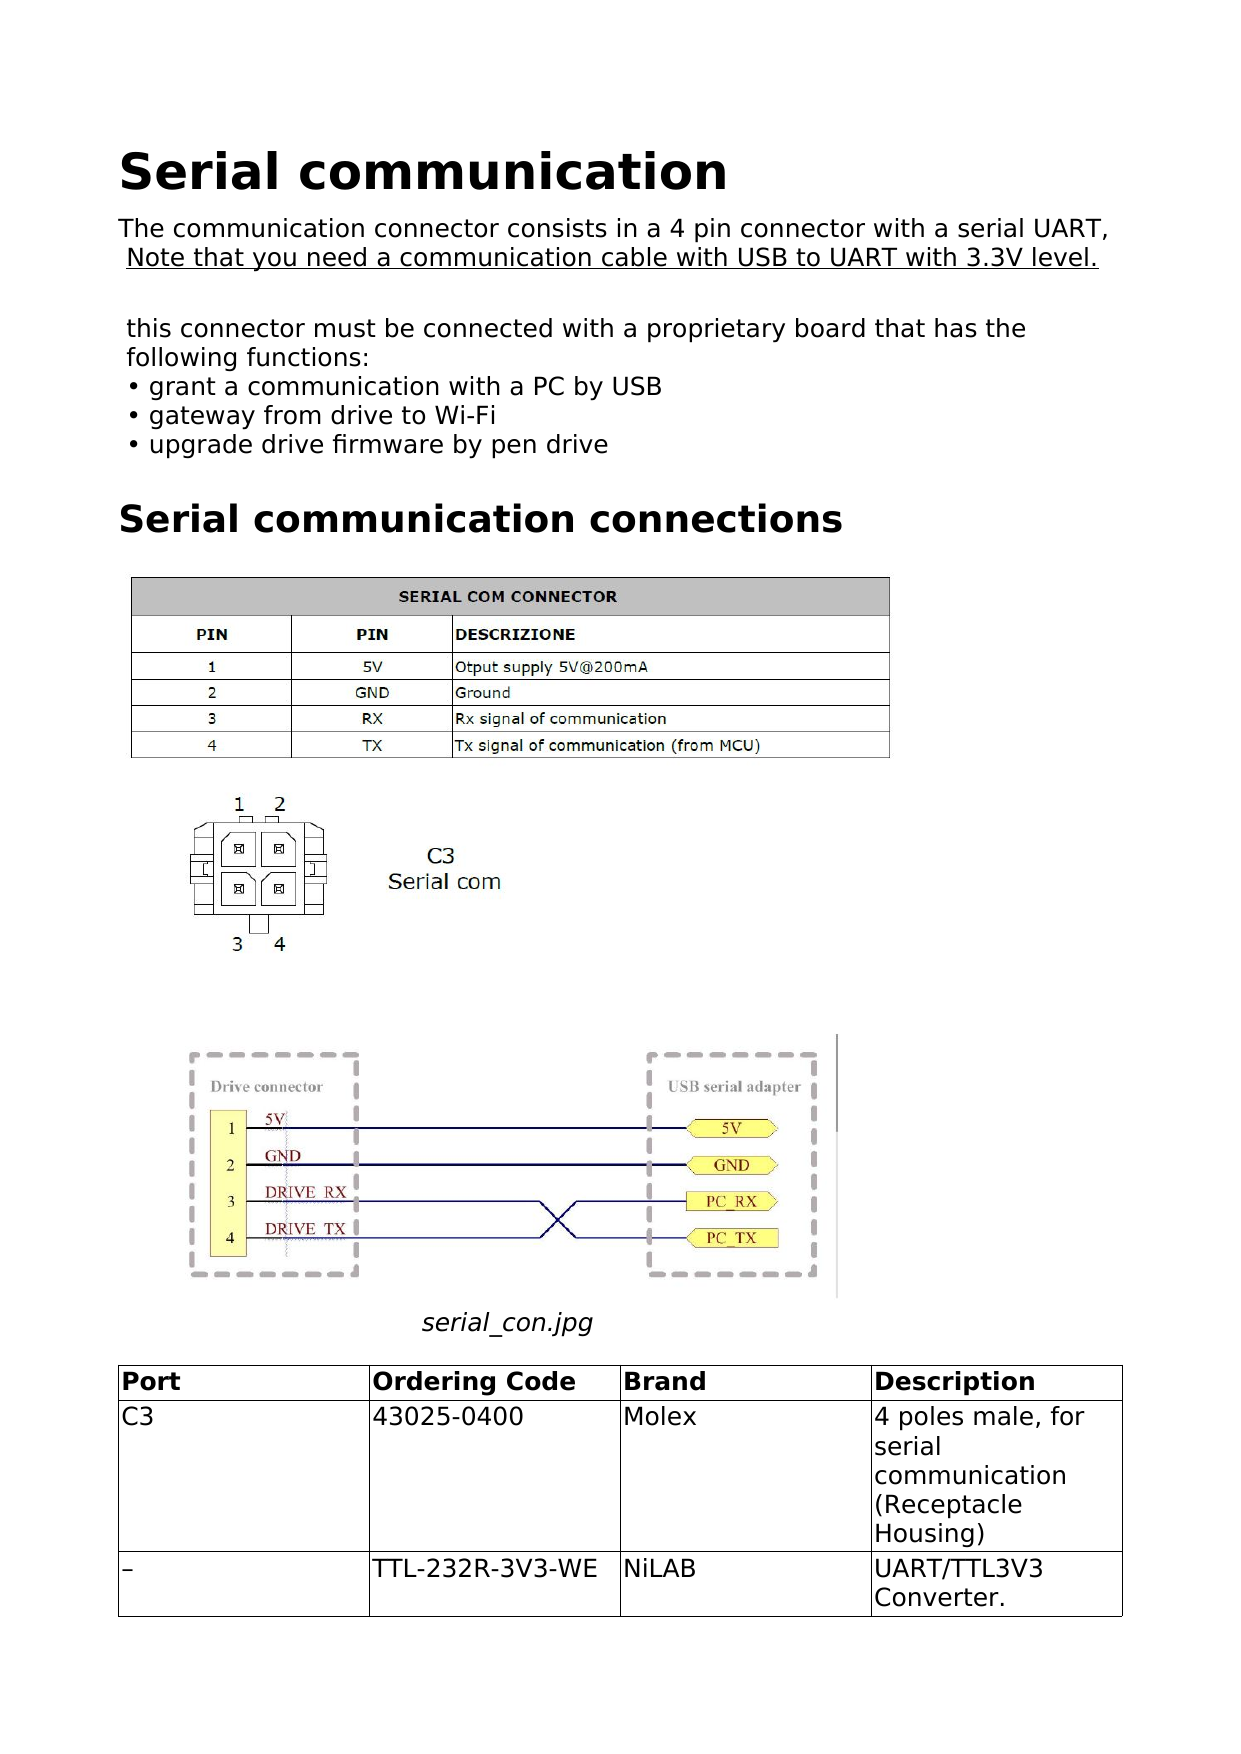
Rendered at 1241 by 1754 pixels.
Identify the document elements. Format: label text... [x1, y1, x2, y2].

subtitle Serial communication [118, 143, 1122, 201]
table_cell NiLAB [621, 1552, 871, 1616]
table_cell C3 [119, 1401, 369, 1551]
table_header Ordering Code [370, 1366, 620, 1399]
table_header Description [872, 1366, 1122, 1399]
subtitle Serial communication connections [118, 497, 1122, 541]
table_cell 43025-0400 [370, 1401, 620, 1551]
table_cell 4 poles male, for serial communication (Receptacle Housing) [872, 1401, 1122, 1551]
table_cell TTL-232R-3V3-WE [370, 1552, 620, 1616]
table_cell Molex [621, 1401, 871, 1551]
text this connector must be connected with a proprietary board that has the following functions: • grant a communication with a PC by USB • gateway from drive to Wi-Fi • upgrade drive firmware by pen drive [118, 285, 1122, 460]
picture [118, 565, 900, 1308]
table_header Port [119, 1366, 369, 1399]
table_cell – [119, 1552, 369, 1616]
text The communication connector consists in a 4 pin connector with a serial UART, Note that you need a communication cable with USB to UART with 3.3V level. [118, 214, 1122, 272]
table_header Brand [621, 1366, 871, 1399]
table_cell UART/TTL3V3 Converter. [872, 1552, 1122, 1616]
text serial_con.jpg [118, 1308, 899, 1337]
